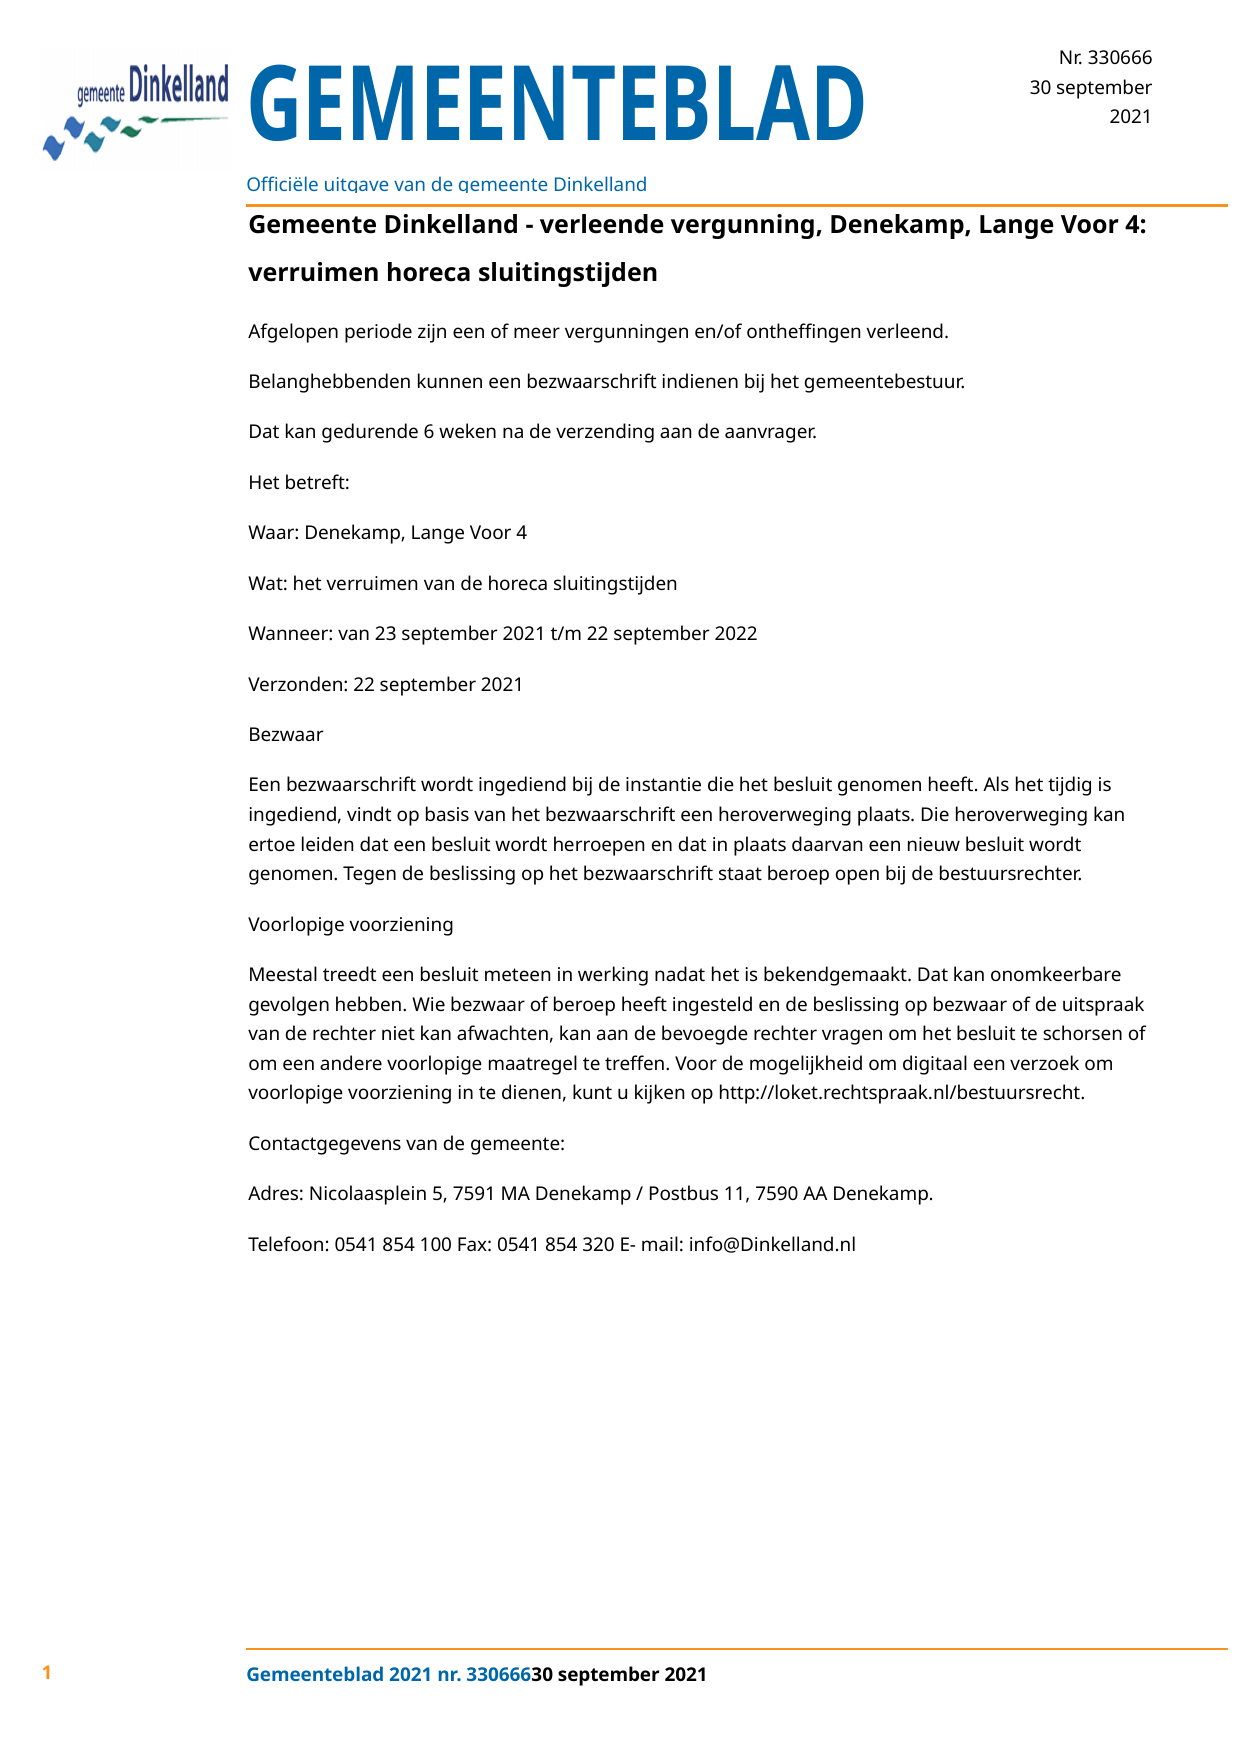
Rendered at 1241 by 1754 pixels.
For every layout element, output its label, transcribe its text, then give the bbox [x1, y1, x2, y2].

text Meestal treedt een besluit meteen in werking nadat het is bekendgemaakt. Dat kan onomkeerbare gevolgen hebben. Wie bezwaar of beroep heeft ingesteld en de beslissing op bezwaar of de uitspraak van de rechter niet kan afwachten, kan aan de bevoegde rechter vragen om het besluit te schorsen of om een andere voorlopige maatregel te treffen. Voor de mogelijkheid om digitaal een verzoek om voorlopige voorziening in te dienen, kunt u kijken op http://loket.rechtspraak.nl/bestuursrecht. [248, 961, 1152, 1105]
text Bezwaar [248, 721, 1152, 747]
text Verzonden: 22 september 2021 [248, 671, 1152, 697]
text Belanghebbenden kunnen een bezwaarschrift indienen bij het gemeentebestuur. [248, 368, 1152, 394]
text Contactgegevens van de gemeente: [248, 1130, 1152, 1156]
text Voorlopige voorziening [248, 911, 1152, 937]
text Wanneer: van 23 september 2021 t/m 22 september 2022 [248, 620, 1152, 646]
picture [41, 47, 231, 172]
text Waar: Denekamp, Lange Voor 4 [248, 519, 1152, 545]
text Het betreft: [248, 469, 1152, 495]
text Adres: Nicolaasplein 5, 7591 MA Denekamp / Postbus 11, 7590 AA Denekamp. [248, 1180, 1152, 1206]
text Dat kan gedurende 6 weken na de verzending aan de aanvrager. [248, 419, 1152, 444]
text Afgelopen periode zijn een of meer vergunningen en/of ontheffingen verleend. [248, 318, 1152, 344]
text Gemeente Dinkelland - verleende vergunning, Denekamp, Lange Voor 4: verruimen horeca sluitingstijden [248, 207, 1152, 288]
text Telefoon: 0541 854 100 Fax: 0541 854 320 E- mail: info@Dinkelland.nl [248, 1231, 1152, 1257]
text Wat: het verruimen van de horeca sluitingstijden [248, 570, 1152, 596]
text Een bezwaarschrift wordt ingediend bij de instantie die het besluit genomen heeft. Als het tijdig is ingediend, vindt op basis van het bezwaarschrift een heroverweging plaats. Die heroverweging kan ertoe leiden dat een besluit wordt herroepen en dat in plaats daarvan een nieuw besluit wordt genomen. Tegen de beslissing op het bezwaarschrift staat beroep open bij de bestuursrechter. [248, 772, 1152, 886]
